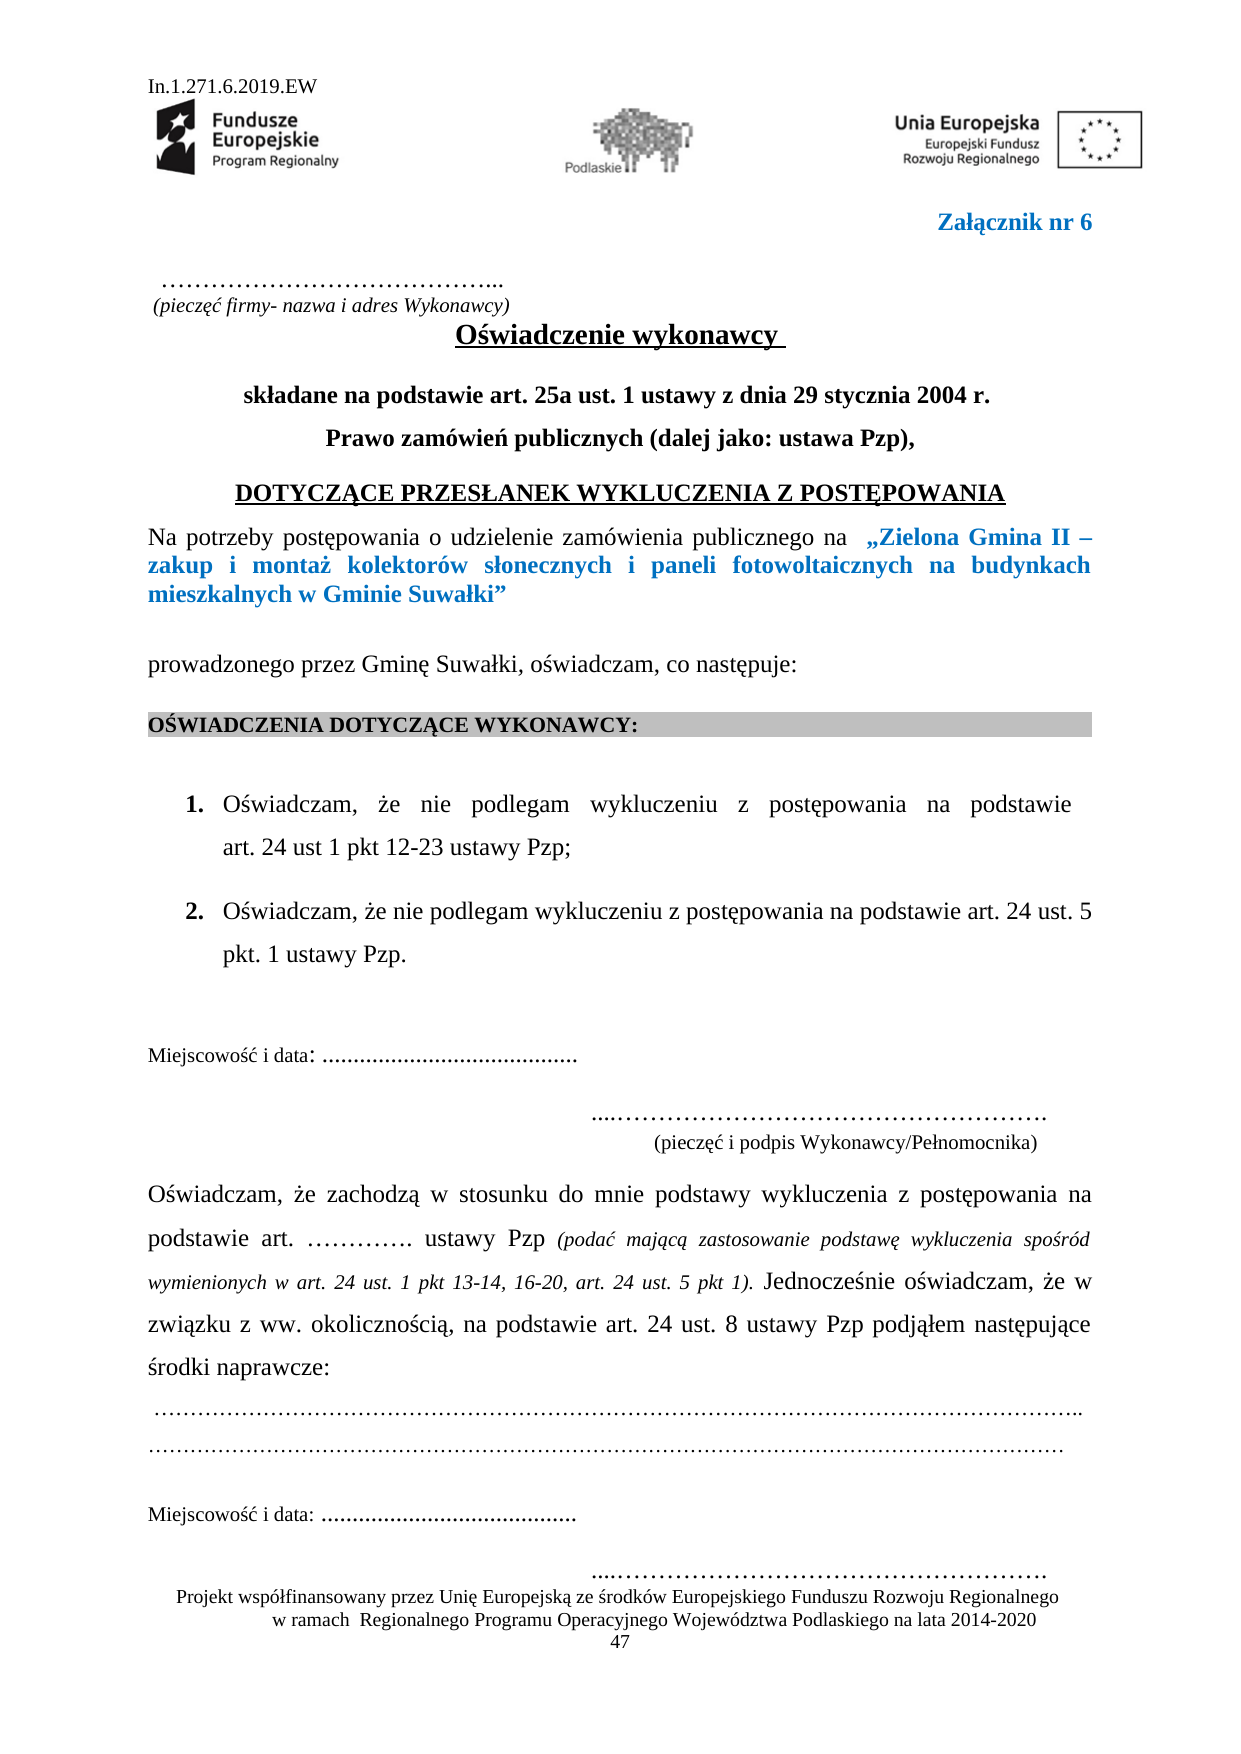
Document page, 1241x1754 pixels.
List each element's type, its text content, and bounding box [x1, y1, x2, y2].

text …………………………………... [148, 264, 1092, 293]
text składane na podstawie art. 25a ust. 1 ustawy z dnia 29 stycznia 2004 r. [148, 380, 1092, 408]
text DOTYCZĄCE PRZESŁANEK WYKLUCZENIA Z POSTĘPOWANIA [148, 478, 1092, 507]
text OŚWIADCZENIA DOTYCZĄCE WYKONAWCY: [148, 712, 1092, 737]
text Miejscowość i data: ......................................... [148, 1498, 1092, 1526]
text Miejscowość i data: ......................................... [148, 1039, 1092, 1068]
text …………………………………………………………………………………………………………………… [148, 1433, 1092, 1457]
text (pieczęć firmy- nazwa i adres Wykonawcy) [148, 293, 1092, 317]
list Oświadczam, że nie podlegam wykluczeniu z postępowania na podstawie art. 24 ust. 5 pkt. 1 ustawy Pzp. [185, 896, 1092, 968]
text ……………………………………………………………………………………………………………….. [148, 1395, 1092, 1420]
text prowadzonego przez Gminę Suwałki, oświadczam, co następuje: [148, 649, 1092, 678]
text Załącznik nr 6 [148, 207, 1092, 235]
text (pieczęć i podpis Wykonawcy/Pełnomocnika) [148, 1126, 1092, 1154]
list Oświadczam, że nie podlegam wykluczeniu z postępowania na podstawie art. 24 ust 1 pkt 12-23 ustawy Pzp; [185, 789, 1092, 861]
text Prawo zamówień publicznych (dalej jako: ustawa Pzp), [148, 423, 1092, 452]
text ....……………………………………………. [591, 1097, 1092, 1126]
text Oświadczam, że zachodzą w stosunku do mnie podstawy wykluczenia z postępowania na podstawie art. …………. ustawy Pzp (podać mającą zastosowanie podstawę wykluczenia spośród wymienionych w art. 24 ust. 1 pkt 13-14, 16-20, art. 24 ust. 5 pkt 1). Jednocześnie oświadczam, że w związku z ww. okolicznością, na podstawie art. 24 ust. 8 ustawy Pzp podjąłem następujące środki naprawcze: [148, 1179, 1092, 1381]
text Oświadczenie wykonawcy [148, 317, 1092, 350]
text ....……………………………………………. [591, 1555, 1092, 1584]
text Na potrzeby postępowania o udzielenie zamówienia publicznego na „Zielona Gmina II – zakup i montaż kolektorów słonecznych i paneli fotowoltaicznych na budynkach mieszkalnych w Gminie Suwałki” [148, 522, 1092, 608]
